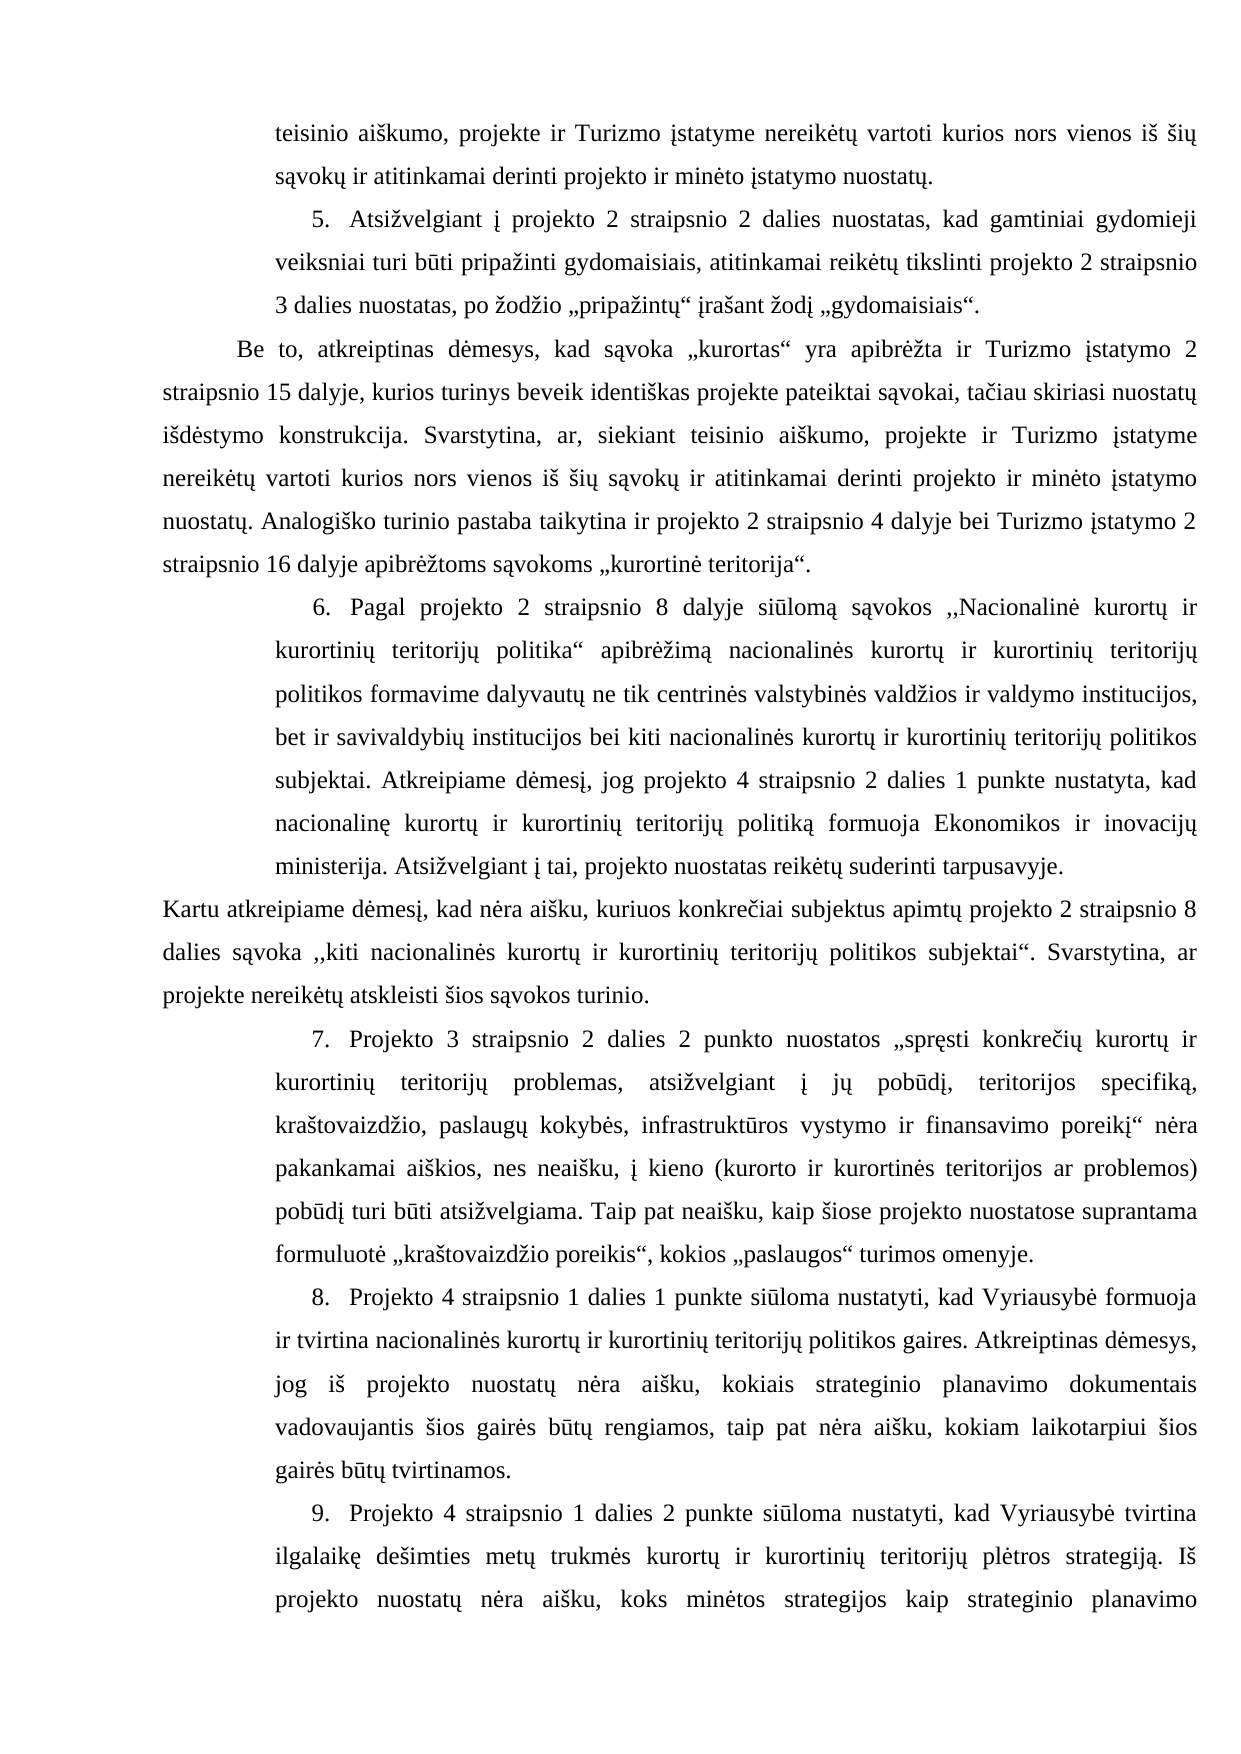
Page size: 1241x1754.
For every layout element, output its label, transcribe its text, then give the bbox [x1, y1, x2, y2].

list teisinio aiškumo, projekte ir Turizmo įstatyme nereikėtų vartoti kurios nors vienos iš šių sąvokų ir atitinkamai derinti projekto ir minėto įstatymo nuostatų. [237, 118, 1198, 190]
list Atsižvelgiant į projekto 2 straipsnio 2 dalies nuostatas, kad gamtiniai gydomieji veiksniai turi būti pripažinti gydomaisiais, atitinkamai reikėtų tikslinti projekto 2 straipsnio 3 dalies nuostatas, po žodžio „pripažintų“ įrašant žodį „gydomaisiais“. [237, 204, 1198, 319]
list Projekto 4 straipsnio 1 dalies 1 punkte siūloma nustatyti, kad Vyriausybė formuoja ir tvirtina nacionalinės kurortų ir kurortinių teritorijų politikos gaires. Atkreiptinas dėmesys, jog iš projekto nuostatų nėra aišku, kokiais strateginio planavimo dokumentais vadovaujantis šios gairės būtų rengiamos, taip pat nėra aišku, kokiam laikotarpiui šios gairės būtų tvirtinamos. [237, 1282, 1198, 1484]
list Kartu atkreipiame dėmesį, kad nėra aišku, kuriuos konkrečiai subjektus apimtų projekto 2 straipsnio 8 dalies sąvoka ,,kiti nacionalinės kurortų ir kurortinių teritorijų politikos subjektai“. Svarstytina, ar projekte nereikėtų atskleisti šios sąvokos turinio. [162, 894, 1198, 1009]
list Pagal projekto 2 straipsnio 8 dalyje siūlomą sąvokos ,,Nacionalinė kurortų ir kurortinių teritorijų politika“ apibrėžimą nacionalinės kurortų ir kurortinių teritorijų politikos formavime dalyvautų ne tik centrinės valstybinės valdžios ir valdymo institucijos, bet ir savivaldybių institucijos bei kiti nacionalinės kurortų ir kurortinių teritorijų politikos subjektai. Atkreipiame dėmesį, jog projekto 4 straipsnio 2 dalies 1 punkte nustatyta, kad nacionalinę kurortų ir kurortinių teritorijų politiką formuoja Ekonomikos ir inovacijų ministerija. Atsižvelgiant į tai, projekto nuostatas reikėtų suderinti tarpusavyje. [237, 592, 1198, 880]
list Projekto 3 straipsnio 2 dalies 2 punkto nuostatos „spręsti konkrečių kurortų ir kurortinių teritorijų problemas, atsižvelgiant į jų pobūdį, teritorijos specifiką, kraštovaizdžio, paslaugų kokybės, infrastruktūros vystymo ir finansavimo poreikį“ nėra pakankamai aiškios, nes neaišku, į kieno (kurorto ir kurortinės teritorijos ar problemos) pobūdį turi būti atsižvelgiama. Taip pat neaišku, kaip šiose projekto nuostatose suprantama formuluotė „kraštovaizdžio poreikis“, kokios „paslaugos“ turimos omenyje. [237, 1024, 1198, 1268]
list Be to, atkreiptinas dėmesys, kad sąvoka „kurortas“ yra apibrėžta ir Turizmo įstatymo 2 straipsnio 15 dalyje, kurios turinys beveik identiškas projekte pateiktai sąvokai, tačiau skiriasi nuostatų išdėstymo konstrukcija. Svarstytina, ar, siekiant teisinio aiškumo, projekte ir Turizmo įstatyme nereikėtų vartoti kurios nors vienos iš šių sąvokų ir atitinkamai derinti projekto ir minėto įstatymo nuostatų. Analogiško turinio pastaba taikytina ir projekto 2 straipsnio 4 dalyje bei Turizmo įstatymo 2 straipsnio 16 dalyje apibrėžtoms sąvokoms „kurortinė teritorija“. [162, 334, 1198, 578]
list Projekto 4 straipsnio 1 dalies 2 punkte siūloma nustatyti, kad Vyriausybė tvirtina ilgalaikę dešimties metų trukmės kurortų ir kurortinių teritorijų plėtros strategiją. Iš projekto nuostatų nėra aišku, koks minėtos strategijos kaip strateginio planavimo [237, 1498, 1198, 1613]
